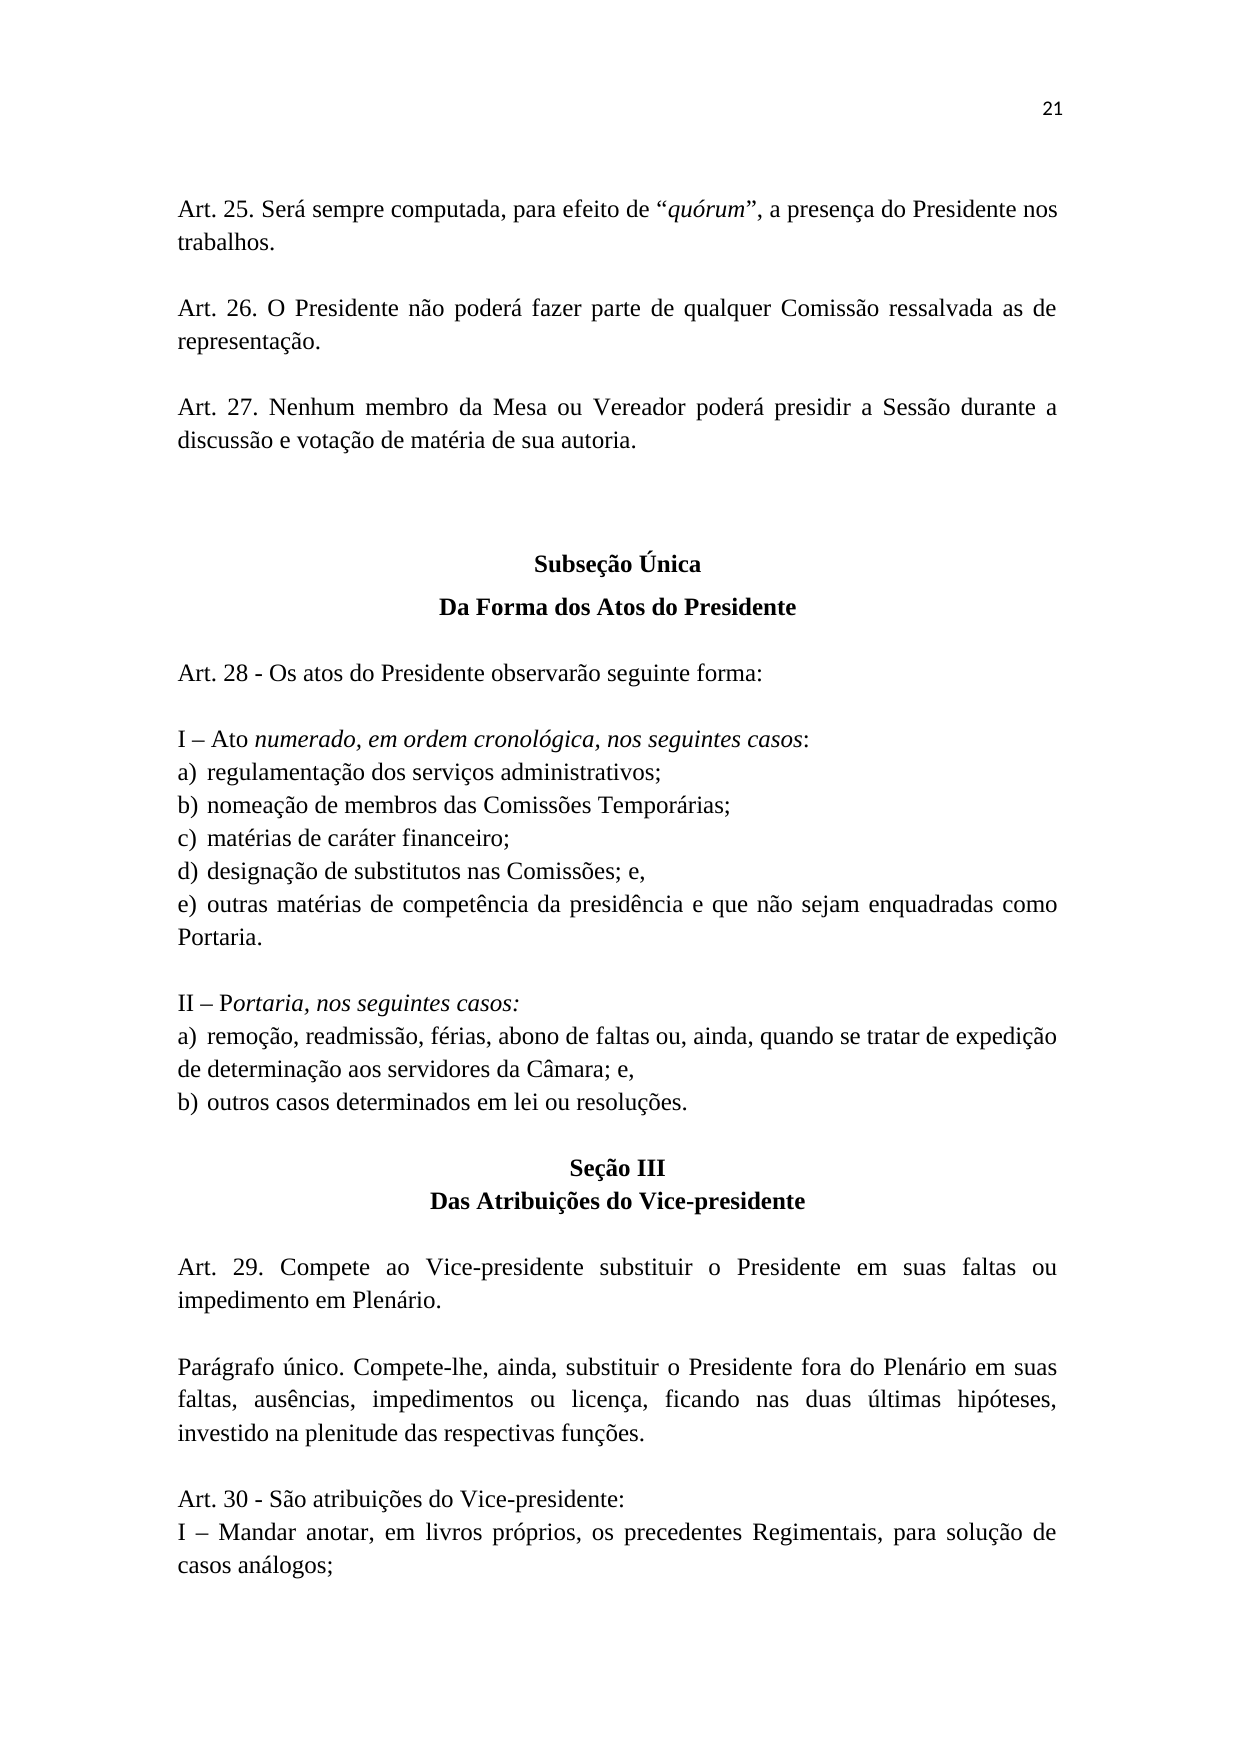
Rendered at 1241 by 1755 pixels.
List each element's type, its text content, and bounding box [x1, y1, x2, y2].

text Art. 27. Nenhum membro da Mesa ou Vereador poderá presidir a Sessão durante a discussão e votação de matéria de sua autoria. [177, 392, 1058, 454]
text I – Ato numerado, em ordem cronológica, nos seguintes casos: [177, 724, 1058, 753]
text Subseção Única [177, 549, 1058, 578]
text Parágrafo único. Compete-lhe, ainda, substituir o Presidente fora do Plenário em suas faltas, ausências, impedimentos ou licença, ficando nas duas últimas hipóteses, investido na plenitude das respectivas funções. [177, 1352, 1058, 1446]
text Art. 28 - Os atos do Presidente observarão seguinte forma: [177, 658, 1058, 687]
text Da Forma dos Atos do Presidente [177, 592, 1058, 621]
text Seção III [177, 1153, 1058, 1182]
list outros casos determinados em lei ou resoluções. [177, 1087, 1058, 1116]
text Art. 26. O Presidente não poderá fazer parte de qualquer Comissão ressalvada as de representação. [177, 293, 1058, 355]
text Art. 25. Será sempre computada, para efeito de “quórum”, a presença do Presidente nos trabalhos. [177, 194, 1058, 256]
list designação de substitutos nas Comissões; e, [177, 856, 1058, 885]
list remoção, readmissão, férias, abono de faltas ou, ainda, quando se tratar de expedição de determinação aos servidores da Câmara; e, [177, 1021, 1058, 1083]
list outras matérias de competência da presidência e que não sejam enquadradas como Portaria. [177, 889, 1058, 951]
text Das Atribuições do Vice-presidente [177, 1186, 1058, 1215]
text II – Portaria, nos seguintes casos: [177, 988, 1058, 1017]
text I – Mandar anotar, em livros próprios, os precedentes Regimentais, para solução de casos análogos; [177, 1517, 1058, 1578]
list regulamentação dos serviços administrativos; [177, 757, 1058, 786]
text Art. 30 - São atribuições do Vice-presidente: [177, 1484, 1058, 1512]
list nomeação de membros das Comissões Temporárias; [177, 790, 1058, 819]
list matérias de caráter financeiro; [177, 823, 1058, 852]
text Art. 29. Compete ao Vice-presidente substituir o Presidente em suas faltas ou impedimento em Plenário. [177, 1252, 1058, 1314]
